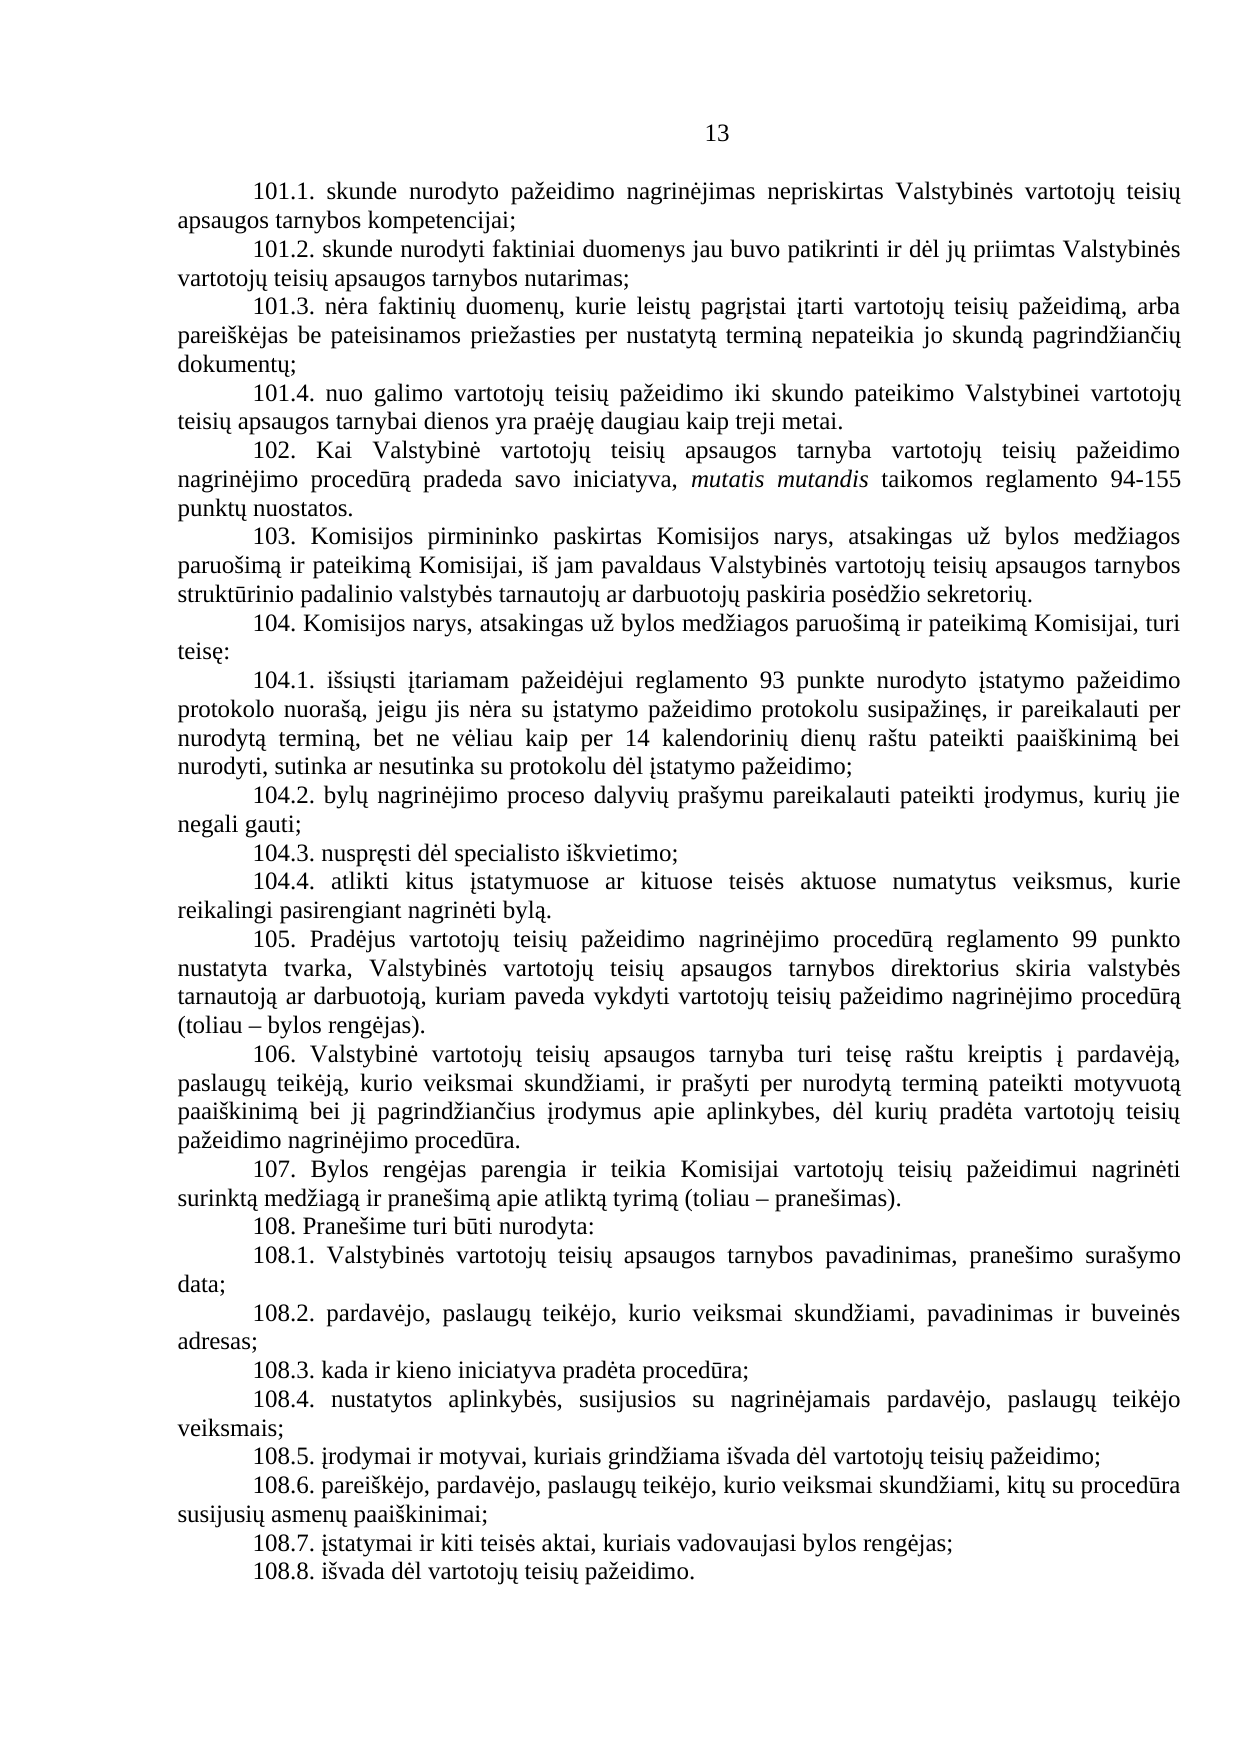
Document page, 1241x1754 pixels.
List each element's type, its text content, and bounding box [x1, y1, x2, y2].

text 104.2. bylų nagrinėjimo proceso dalyvių prašymu pareikalauti pateikti įrodymus, kurių jie negali gauti; [177, 780, 1181, 838]
text 107. Bylos rengėjas parengia ir teikia Komisijai vartotojų teisių pažeidimui nagrinėti surinktą medžiagą ir pranešimą apie atliktą tyrimą (toliau – pranešimas). [177, 1154, 1181, 1211]
text 103. Komisijos pirmininko paskirtas Komisijos narys, atsakingas už bylos medžiagos paruošimą ir pateikimą Komisijai, iš jam pavaldaus Valstybinės vartotojų teisių apsaugos tarnybos struktūrinio padalinio valstybės tarnautojų ar darbuotojų paskiria posėdžio sekretorių. [177, 521, 1181, 608]
text 108.2. pardavėjo, paslaugų teikėjo, kurio veiksmai skundžiami, pavadinimas ir buveinės adresas; [177, 1298, 1181, 1355]
text 104.4. atlikti kitus įstatymuose ar kituose teisės aktuose numatytus veiksmus, kurie reikalingi pasirengiant nagrinėti bylą. [177, 866, 1181, 924]
text 108.5. įrodymai ir motyvai, kuriais grindžiama išvada dėl vartotojų teisių pažeidimo; [177, 1441, 1181, 1470]
text 108.6. pareiškėjo, pardavėjo, paslaugų teikėjo, kurio veiksmai skundžiami, kitų su procedūra susijusių asmenų paaiškinimai; [177, 1470, 1181, 1528]
text 102. Kai Valstybinė vartotojų teisių apsaugos tarnyba vartotojų teisių pažeidimo nagrinėjimo procedūrą pradeda savo iniciatyva, mutatis mutandis taikomos reglamento 94-155 punktų nuostatos. [177, 435, 1181, 521]
text 106. Valstybinė vartotojų teisių apsaugos tarnyba turi teisę raštu kreiptis į pardavėją, paslaugų teikėją, kurio veiksmai skundžiami, ir prašyti per nurodytą terminą pateikti motyvuotą paaiškinimą bei jį pagrindžiančius įrodymus apie aplinkybes, dėl kurių pradėta vartotojų teisių pažeidimo nagrinėjimo procedūra. [177, 1039, 1181, 1154]
text 105. Pradėjus vartotojų teisių pažeidimo nagrinėjimo procedūrą reglamento 99 punkto nustatyta tvarka, Valstybinės vartotojų teisių apsaugos tarnybos direktorius skiria valstybės tarnautoją ar darbuotoją, kuriam paveda vykdyti vartotojų teisių pažeidimo nagrinėjimo procedūrą (toliau – bylos rengėjas). [177, 924, 1181, 1039]
text 104.1. išsiųsti įtariamam pažeidėjui reglamento 93 punkte nurodyto įstatymo pažeidimo protokolo nuorašą, jeigu jis nėra su įstatymo pažeidimo protokolu susipažinęs, ir pareikalauti per nurodytą terminą, bet ne vėliau kaip per 14 kalendorinių dienų raštu pateikti paaiškinimą bei nurodyti, sutinka ar nesutinka su protokolu dėl įstatymo pažeidimo; [177, 665, 1181, 780]
text 104. Komisijos narys, atsakingas už bylos medžiagos paruošimą ir pateikimą Komisijai, turi teisę: [177, 608, 1181, 665]
text 108.7. įstatymai ir kiti teisės aktai, kuriais vadovaujasi bylos rengėjas; [177, 1528, 1181, 1556]
text 104.3. nuspręsti dėl specialisto iškvietimo; [177, 838, 1181, 866]
text 108.1. Valstybinės vartotojų teisių apsaugos tarnybos pavadinimas, pranešimo surašymo data; [177, 1240, 1181, 1298]
text 108.3. kada ir kieno iniciatyva pradėta procedūra; [177, 1355, 1181, 1384]
text 101.1. skunde nurodyto pažeidimo nagrinėjimas nepriskirtas Valstybinės vartotojų teisių apsaugos tarnybos kompetencijai; [177, 176, 1181, 234]
text 101.3. nėra faktinių duomenų, kurie leistų pagrįstai įtarti vartotojų teisių pažeidimą, arba pareiškėjas be pateisinamos priežasties per nustatytą terminą nepateikia jo skundą pagrindžiančių dokumentų; [177, 291, 1181, 378]
text 108. Pranešime turi būti nurodyta: [177, 1211, 1181, 1240]
text 101.2. skunde nurodyti faktiniai duomenys jau buvo patikrinti ir dėl jų priimtas Valstybinės vartotojų teisių apsaugos tarnybos nutarimas; [177, 234, 1181, 291]
text 101.4. nuo galimo vartotojų teisių pažeidimo iki skundo pateikimo Valstybinei vartotojų teisių apsaugos tarnybai dienos yra praėję daugiau kaip treji metai. [177, 378, 1181, 435]
text 108.8. išvada dėl vartotojų teisių pažeidimo. [177, 1556, 1181, 1585]
text 108.4. nustatytos aplinkybės, susijusios su nagrinėjamais pardavėjo, paslaugų teikėjo veiksmais; [177, 1384, 1181, 1441]
